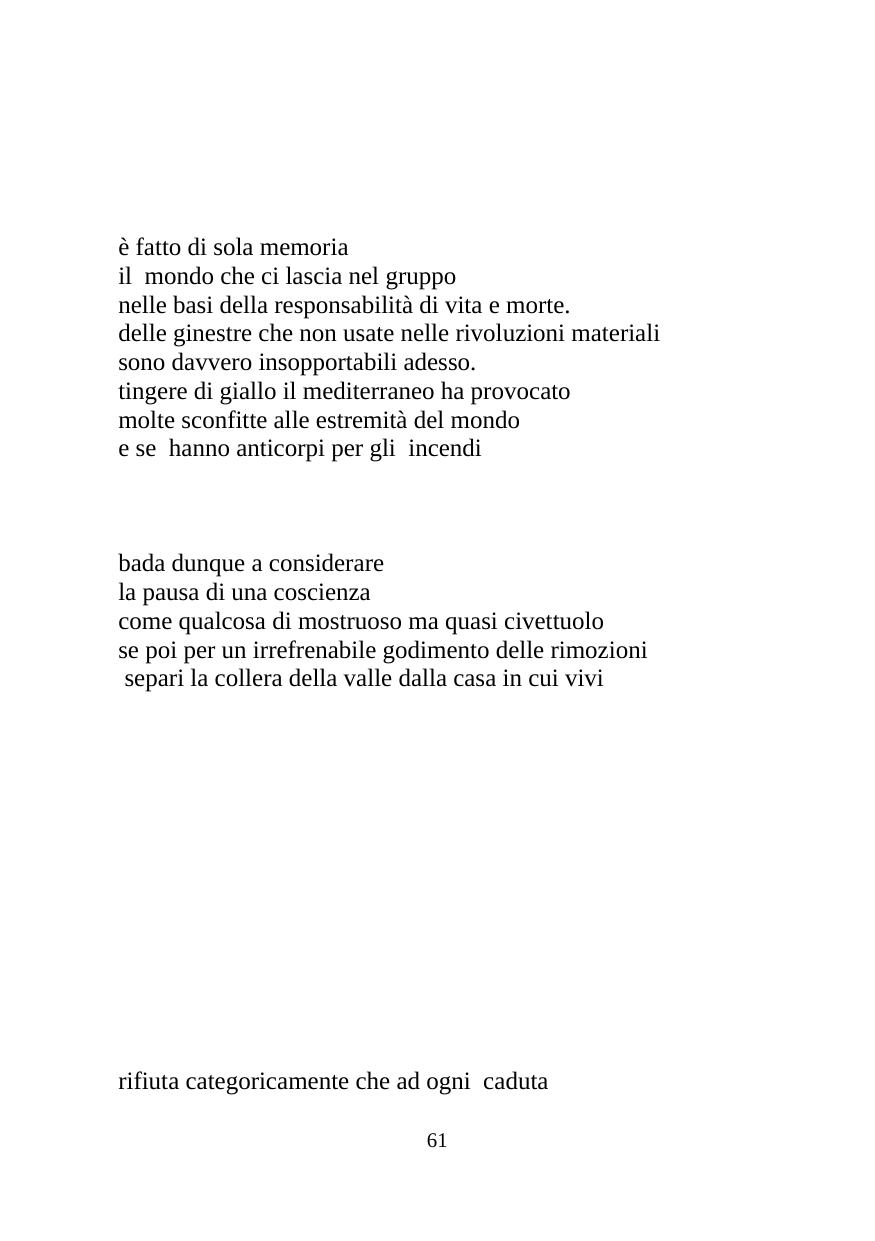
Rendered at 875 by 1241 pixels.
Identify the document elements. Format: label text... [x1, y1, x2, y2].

text la pausa di una coscienza [118, 577, 786, 606]
text e se hanno anticorpi per gli incendi [118, 433, 786, 462]
text nelle basi della responsabilità di vita e morte. [118, 290, 786, 318]
text il mondo che ci lascia nel gruppo [118, 261, 786, 290]
text tingere di giallo il mediterraneo ha provocato [118, 376, 786, 405]
text come qualcosa di mostruoso ma quasi civettuolo [118, 606, 786, 635]
text è fatto di sola memoria [118, 232, 786, 261]
text bada dunque a considerare [118, 548, 786, 577]
text delle ginestre che non usate nelle rivoluzioni materiali [118, 318, 786, 347]
text separi la collera della valle dalla casa in cui vivi [118, 663, 786, 692]
text rifiuta categoricamente che ad ogni caduta [118, 1066, 786, 1095]
text sono davvero insopportabili adesso. [118, 347, 786, 376]
text se poi per un irrefrenabile godimento delle rimozioni [118, 635, 786, 663]
text molte sconfitte alle estremità del mondo [118, 405, 786, 433]
